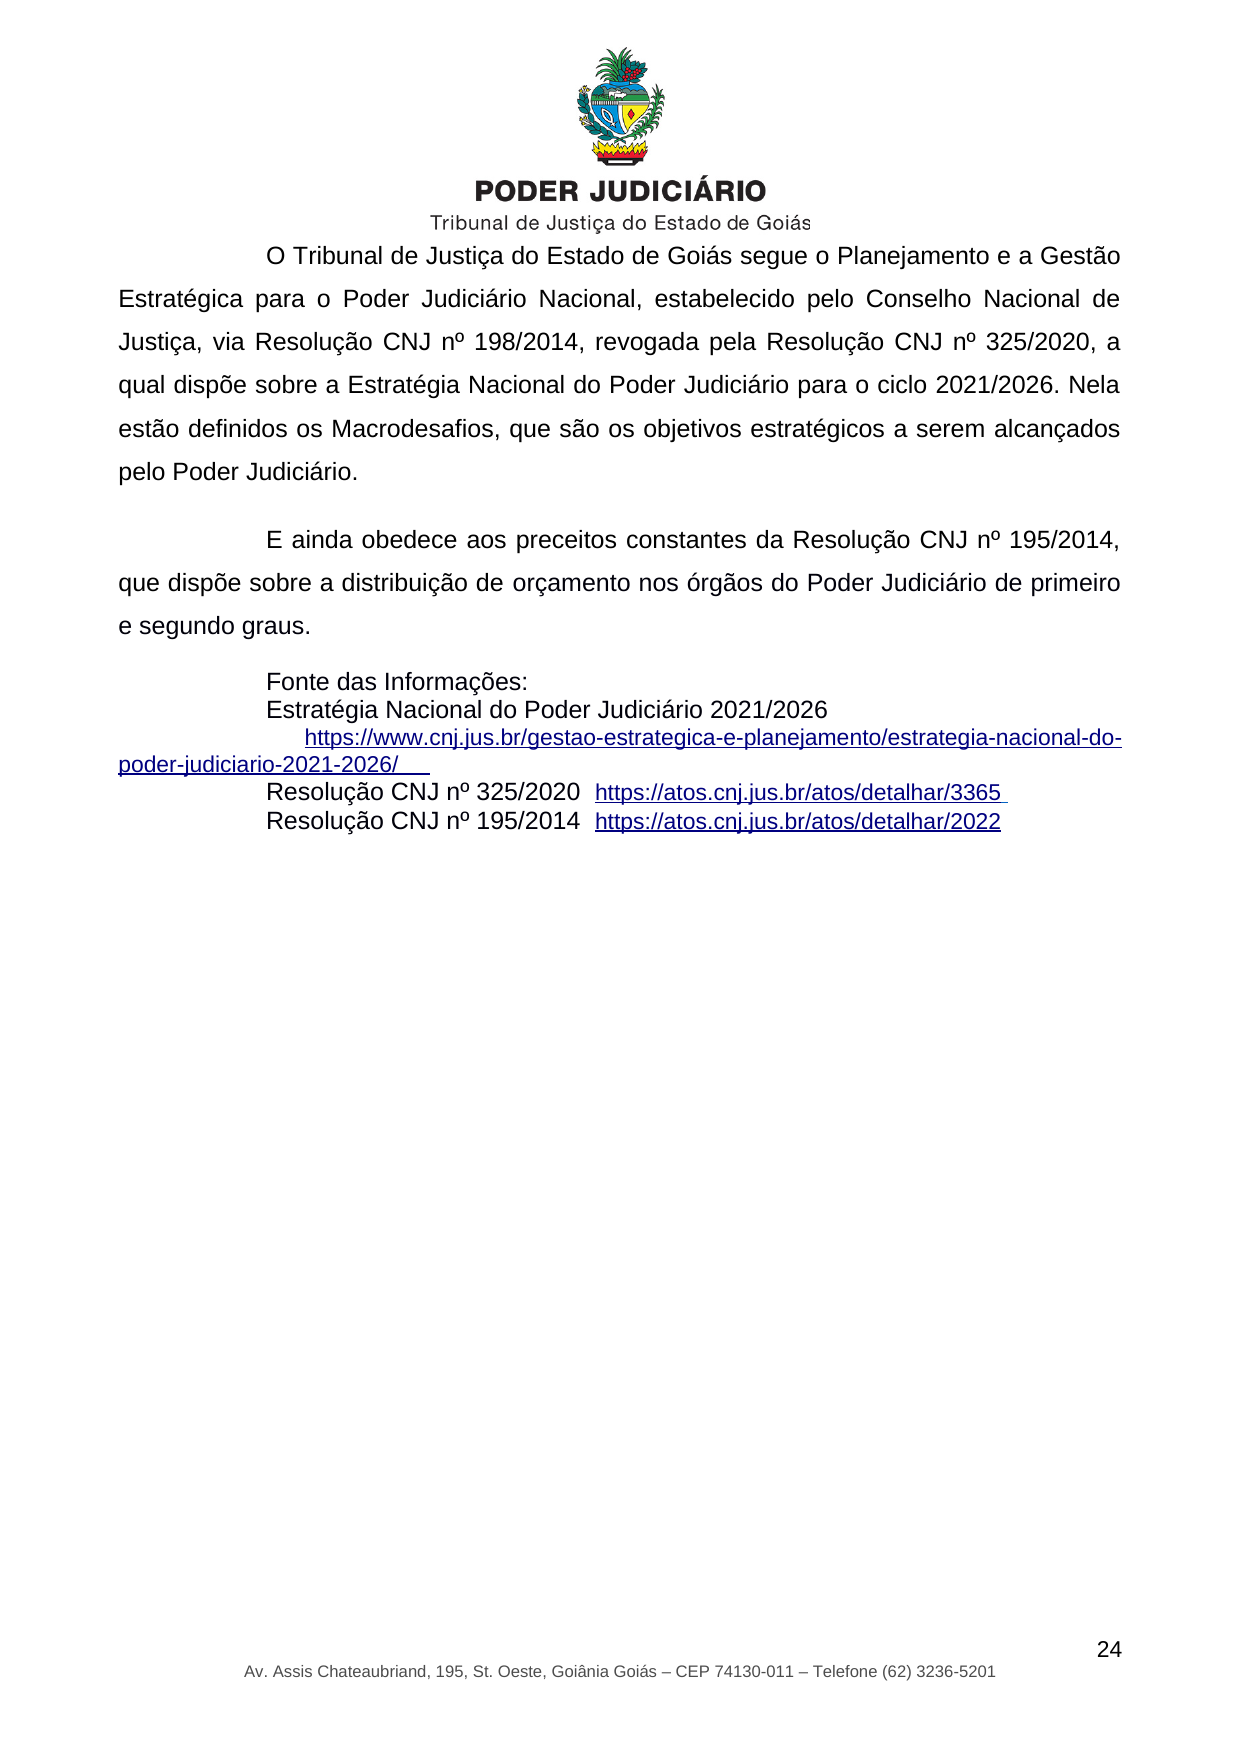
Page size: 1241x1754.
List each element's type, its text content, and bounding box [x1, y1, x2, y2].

text E ainda obedece aos preceitos constantes da Resolução CNJ nº 195/2014, que dispõe sobre a distribuição de orçamento nos órgãos do Poder Judiciário de primeiro e segundo graus. [118, 525, 1122, 640]
text Resolução CNJ nº 195/2014 https://atos.cnj.jus.br/atos/detalhar/2022 [118, 806, 1122, 834]
text O Tribunal de Justiça do Estado de Goiás segue o Planejamento e a Gestão Estratégica para o Poder Judiciário Nacional, estabelecido pelo Conselho Nacional de Justiça, via Resolução CNJ nº 198/2014, revogada pela Resolução CNJ nº 325/2020, a qual dispõe sobre a Estratégia Nacional do Poder Judiciário para o ciclo 2021/2026. Nela estão definidos os Macrodesafios, que são os objetivos estratégicos a serem alcançados pelo Poder Judiciário. [118, 241, 1122, 485]
text Estratégia Nacional do Poder Judiciário 2021/2026 [118, 695, 1122, 724]
text https://atos.cnj.jus.br/atos/detalhar/2022 [118, 834, 1122, 863]
text Resolução CNJ nº 325/2020 https://atos.cnj.jus.br/atos/detalhar/3365 [118, 777, 1122, 806]
text https://www.cnj.jus.br/gestao-estrategica-e-planejamento/estrategia-nacional-do-poder-judiciario-2021-2026/ [118, 724, 1122, 777]
text Fonte das Informações: [118, 667, 1122, 695]
